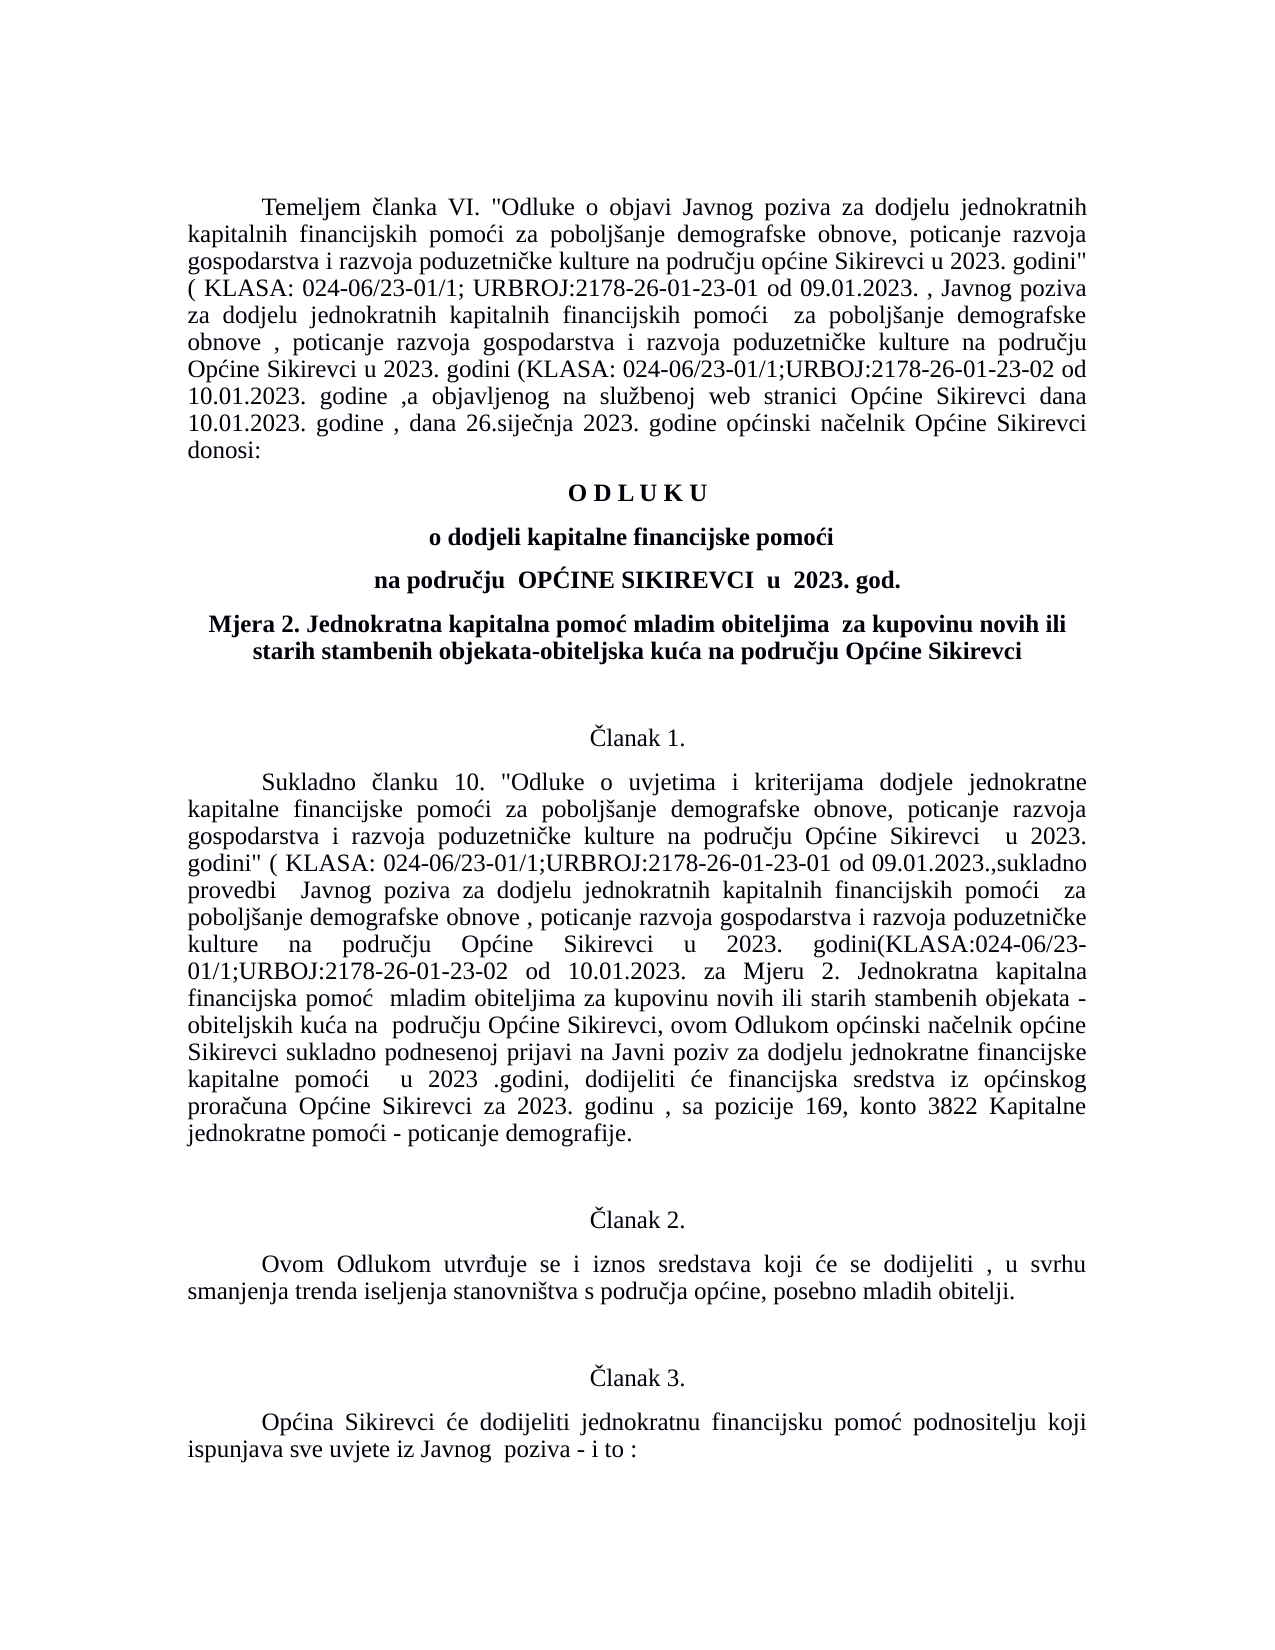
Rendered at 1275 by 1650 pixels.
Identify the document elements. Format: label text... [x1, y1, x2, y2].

text Temeljem članka VI. "Odluke o objavi Javnog poziva za dodjelu jednokratnih kapitalnih financijskih pomoći za poboljšanje demografske obnove, poticanje razvoja gospodarstva i razvoja poduzetničke kulture na području općine Sikirevci u 2023. godini" ( KLASA: 024-06/23-01/1; URBROJ:2178-26-01-23-01 od 09.01.2023. , Javnog poziva za dodjelu jednokratnih kapitalnih financijskih pomoći za poboljšanje demografske obnove , poticanje razvoja gospodarstva i razvoja poduzetničke kulture na području Općine Sikirevci u 2023. godini (KLASA: 024-06/23-01/1;URBOJ:2178-26-01-23-02 od 10.01.2023. godine ,a objavljenog na službenoj web stranici Općine Sikirevci dana 10.01.2023. godine , dana 26.siječnja 2023. godine općinski načelnik Općine Sikirevci donosi: [187, 194, 1087, 463]
text Sukladno članku 10. "Odluke o uvjetima i kriterijama dodjele jednokratne kapitalne financijske pomoći za poboljšanje demografske obnove, poticanje razvoja gospodarstva i razvoja poduzetničke kulture na području Općine Sikirevci u 2023. godini" ( KLASA: 024-06/23-01/1;URBROJ:2178-26-01-23-01 od 09.01.2023.,sukladno provedbi Javnog poziva za dodjelu jednokratnih kapitalnih financijskih pomoći za poboljšanje demografske obnove , poticanje razvoja gospodarstva i razvoja poduzetničke kulture na području Općine Sikirevci u 2023. godini(KLASA:024-06/23-01/1;URBOJ:2178-26-01-23-02 od 10.01.2023. za Mjeru 2. Jednokratna kapitalna financijska pomoć mladim obiteljima za kupovinu novih ili starih stambenih objekata -obiteljskih kuća na području Općine Sikirevci, ovom Odlukom općinski načelnik općine Sikirevci sukladno podnesenoj prijavi na Javni poziv za dodjelu jednokratne financijske kapitalne pomoći u 2023 .godini, dodijeliti će financijska sredstva iz općinskog proračuna Općine Sikirevci za 2023. godinu , sa pozicije 169, konto 3822 Kapitalne jednokratne pomoći - poticanje demografije. [187, 769, 1087, 1147]
text Općina Sikirevci će dodijeliti jednokratnu financijsku pomoć podnositelju koji ispunjava sve uvjete iz Javnog poziva - i to : [187, 1408, 1087, 1462]
text Članak 2. [187, 1207, 1087, 1234]
text Članak 1. [187, 725, 1087, 752]
text O D L U K U [187, 480, 1087, 507]
text Članak 3. [187, 1365, 1087, 1392]
text Mjera 2. Jednokratna kapitalna pomoć mladim obiteljima za kupovinu novih ili starih stambenih objekata-obiteljska kuća na području Općine Sikirevci [187, 611, 1087, 665]
text o dodjeli kapitalne financijske pomoći [187, 524, 1087, 551]
text Ovom Odlukom utvrđuje se i iznos sredstava koji će se dodijeliti , u svrhu smanjenja trenda iseljenja stanovništva s područja općine, posebno mladih obitelji. [187, 1251, 1087, 1304]
text na području OPĆINE SIKIREVCI u 2023. god. [187, 567, 1087, 594]
